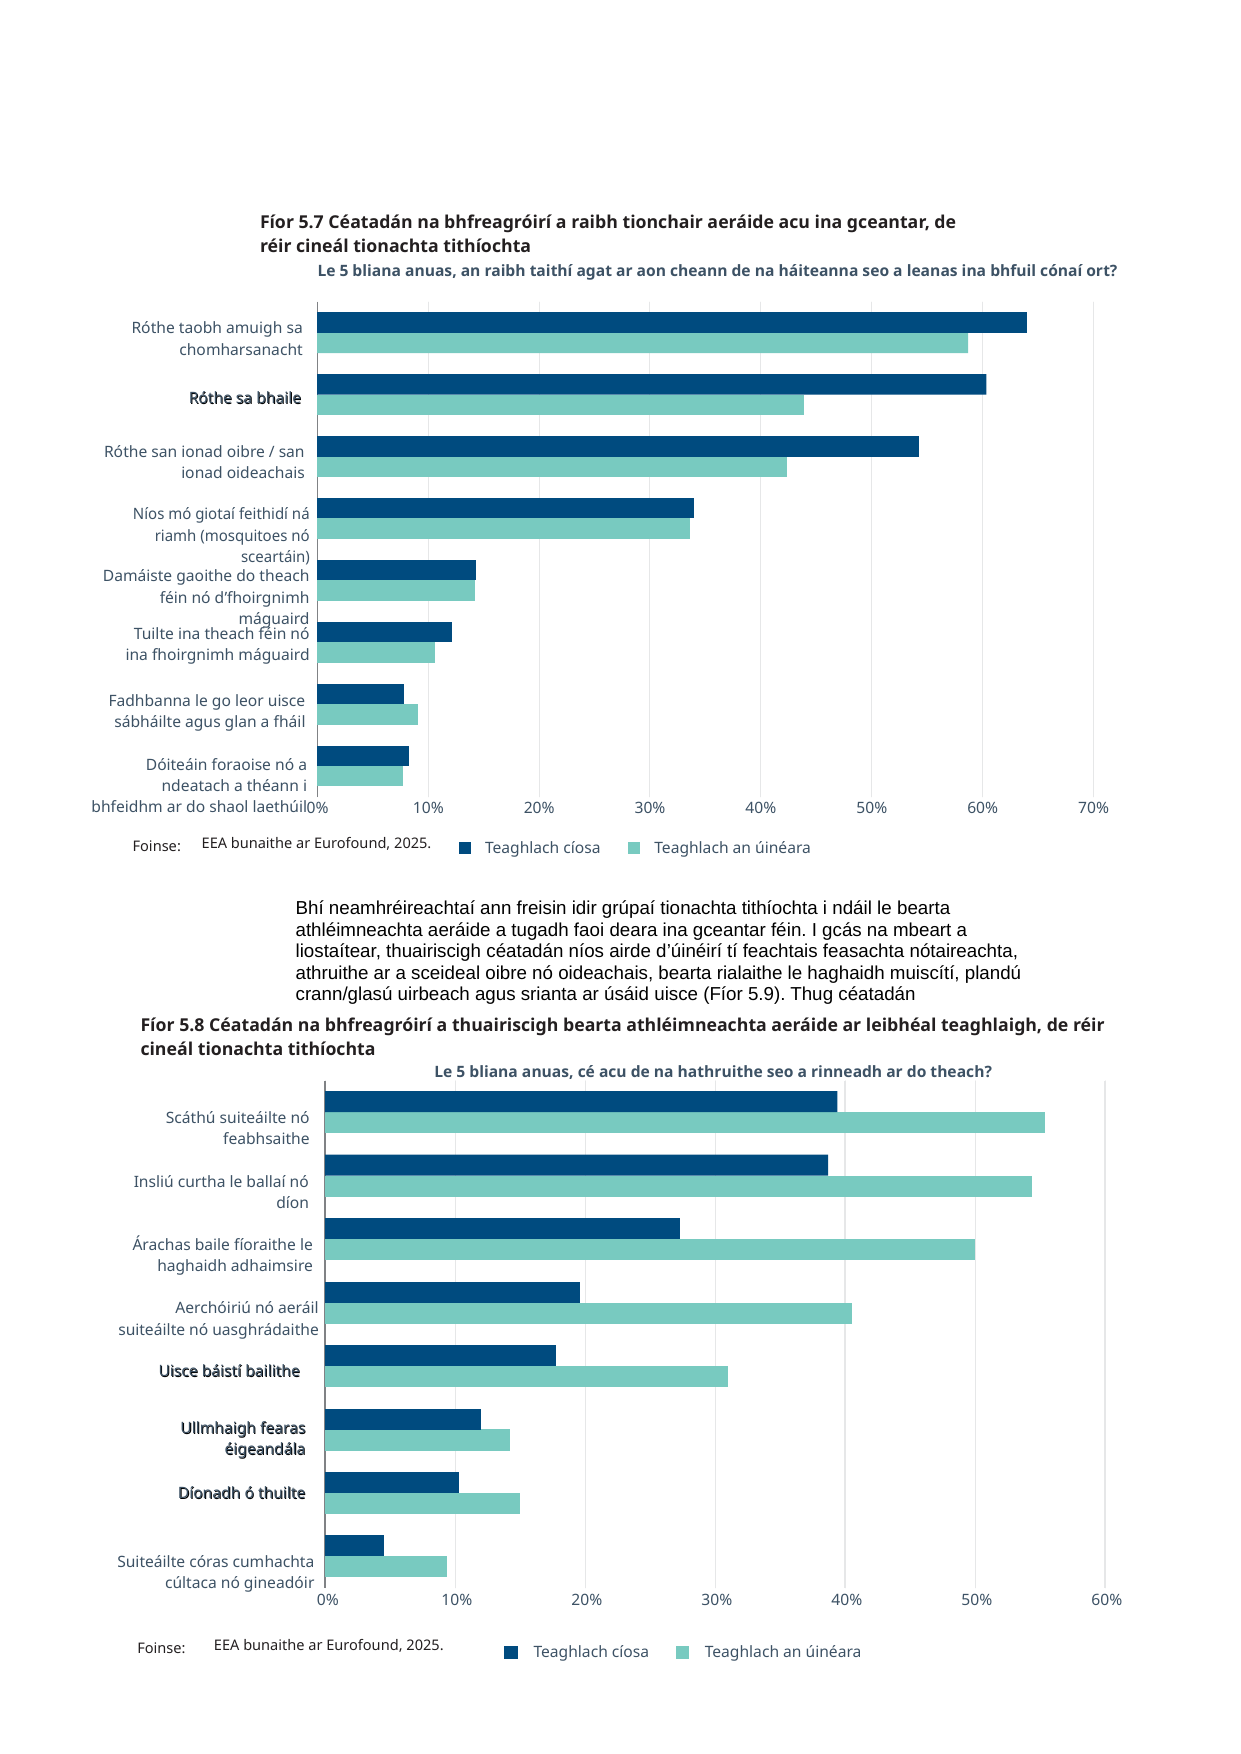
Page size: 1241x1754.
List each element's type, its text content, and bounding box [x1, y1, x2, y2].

text Bhí neamhréireachtaí ann freisin idir grúpaí tionachta tithíochta i ndáil le bearta athléimneachta aeráide a tugadh faoi deara ina gceantar féin. I gcás na mbeart a liostaítear, thuairiscigh céatadán níos airde d’úinéirí tí feachtais feasachta nótaireachta, athruithe ar a sceideal oibre nó oideachais, bearta rialaithe le haghaidh muiscítí, plandú crann/glasú uirbeach agus srianta ar úsáid uisce (Fíor 5.9). Thug céatadán [295, 897, 1022, 1005]
